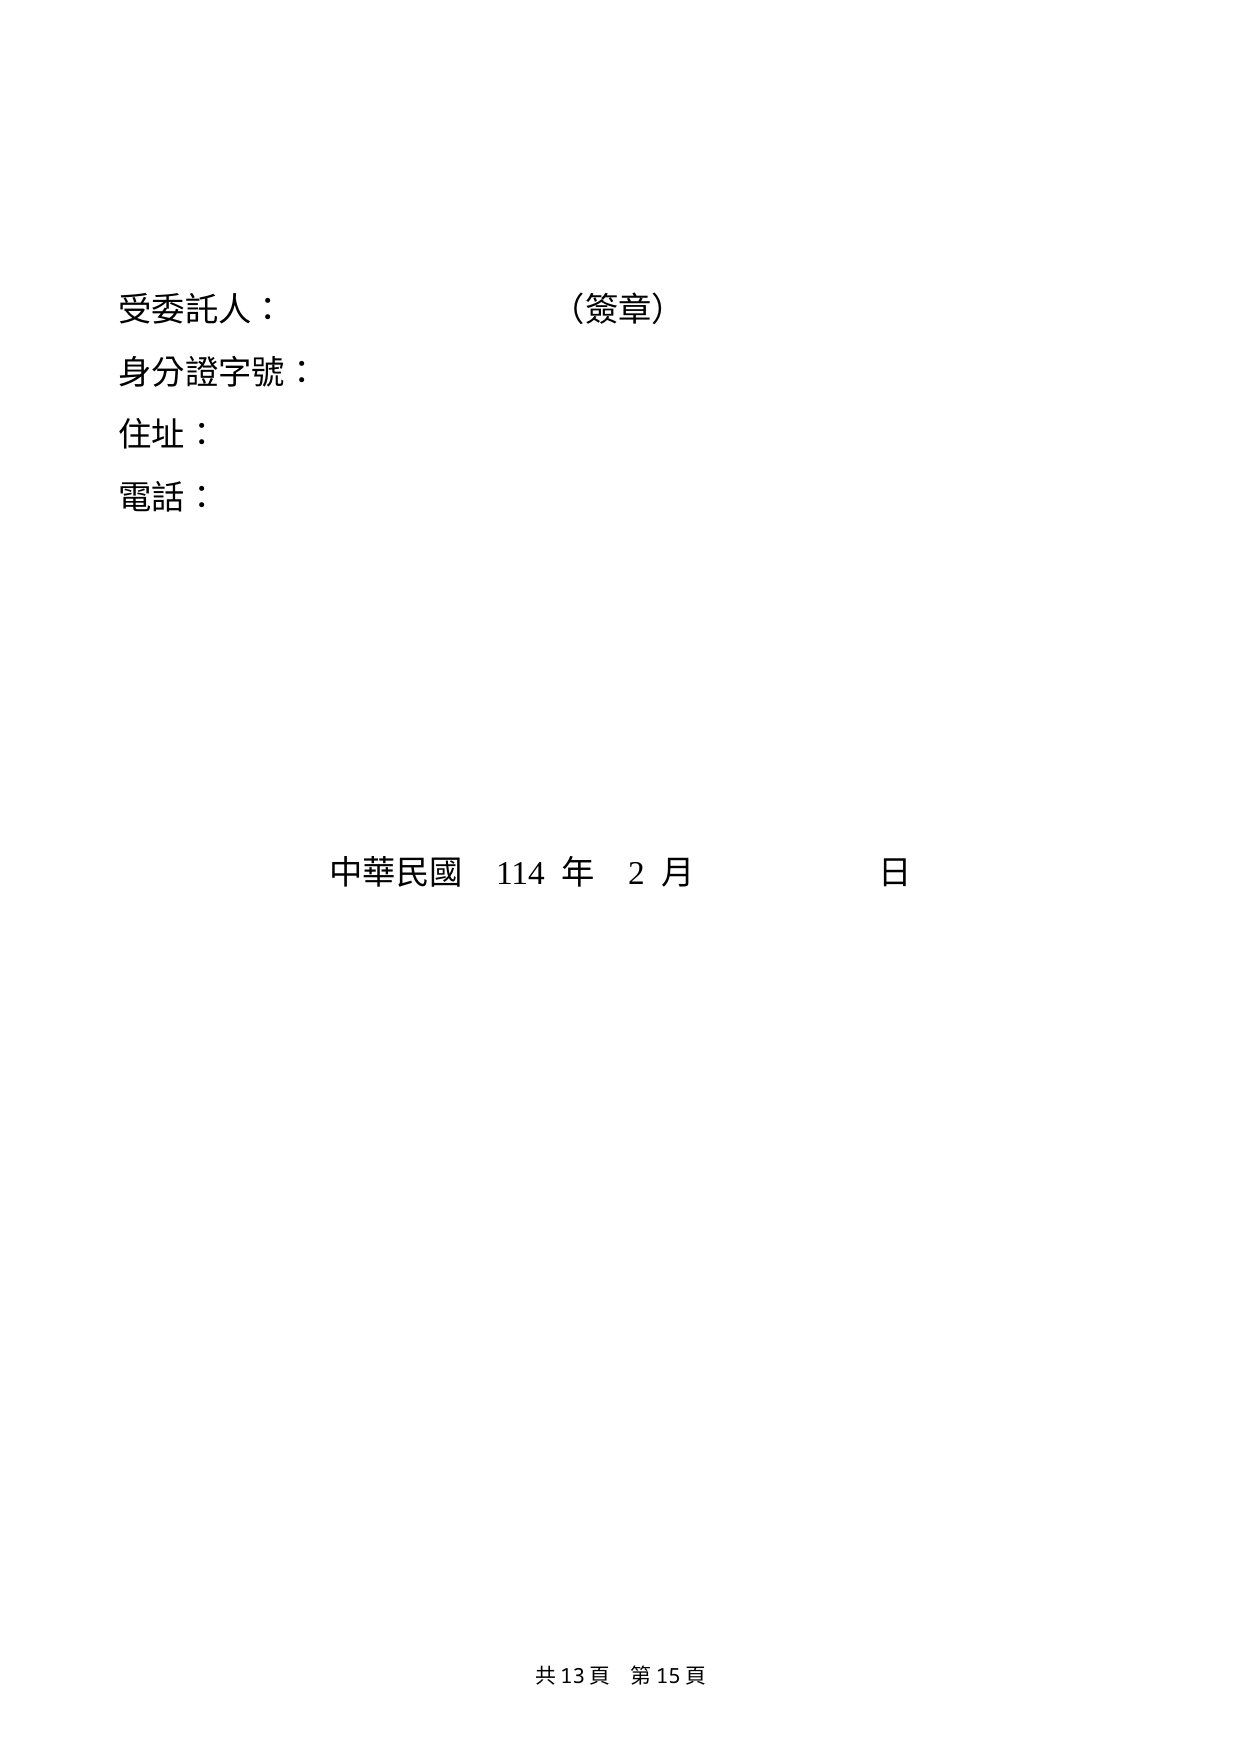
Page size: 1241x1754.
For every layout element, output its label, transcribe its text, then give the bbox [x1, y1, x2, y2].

text 電話： [118, 453, 1122, 516]
text 受委託人： （簽章） [118, 266, 1122, 328]
text 中華民國 114 年 2 月 日 [118, 828, 1122, 891]
text 身分證字號： [118, 328, 1122, 391]
text 住址： [118, 391, 1122, 453]
